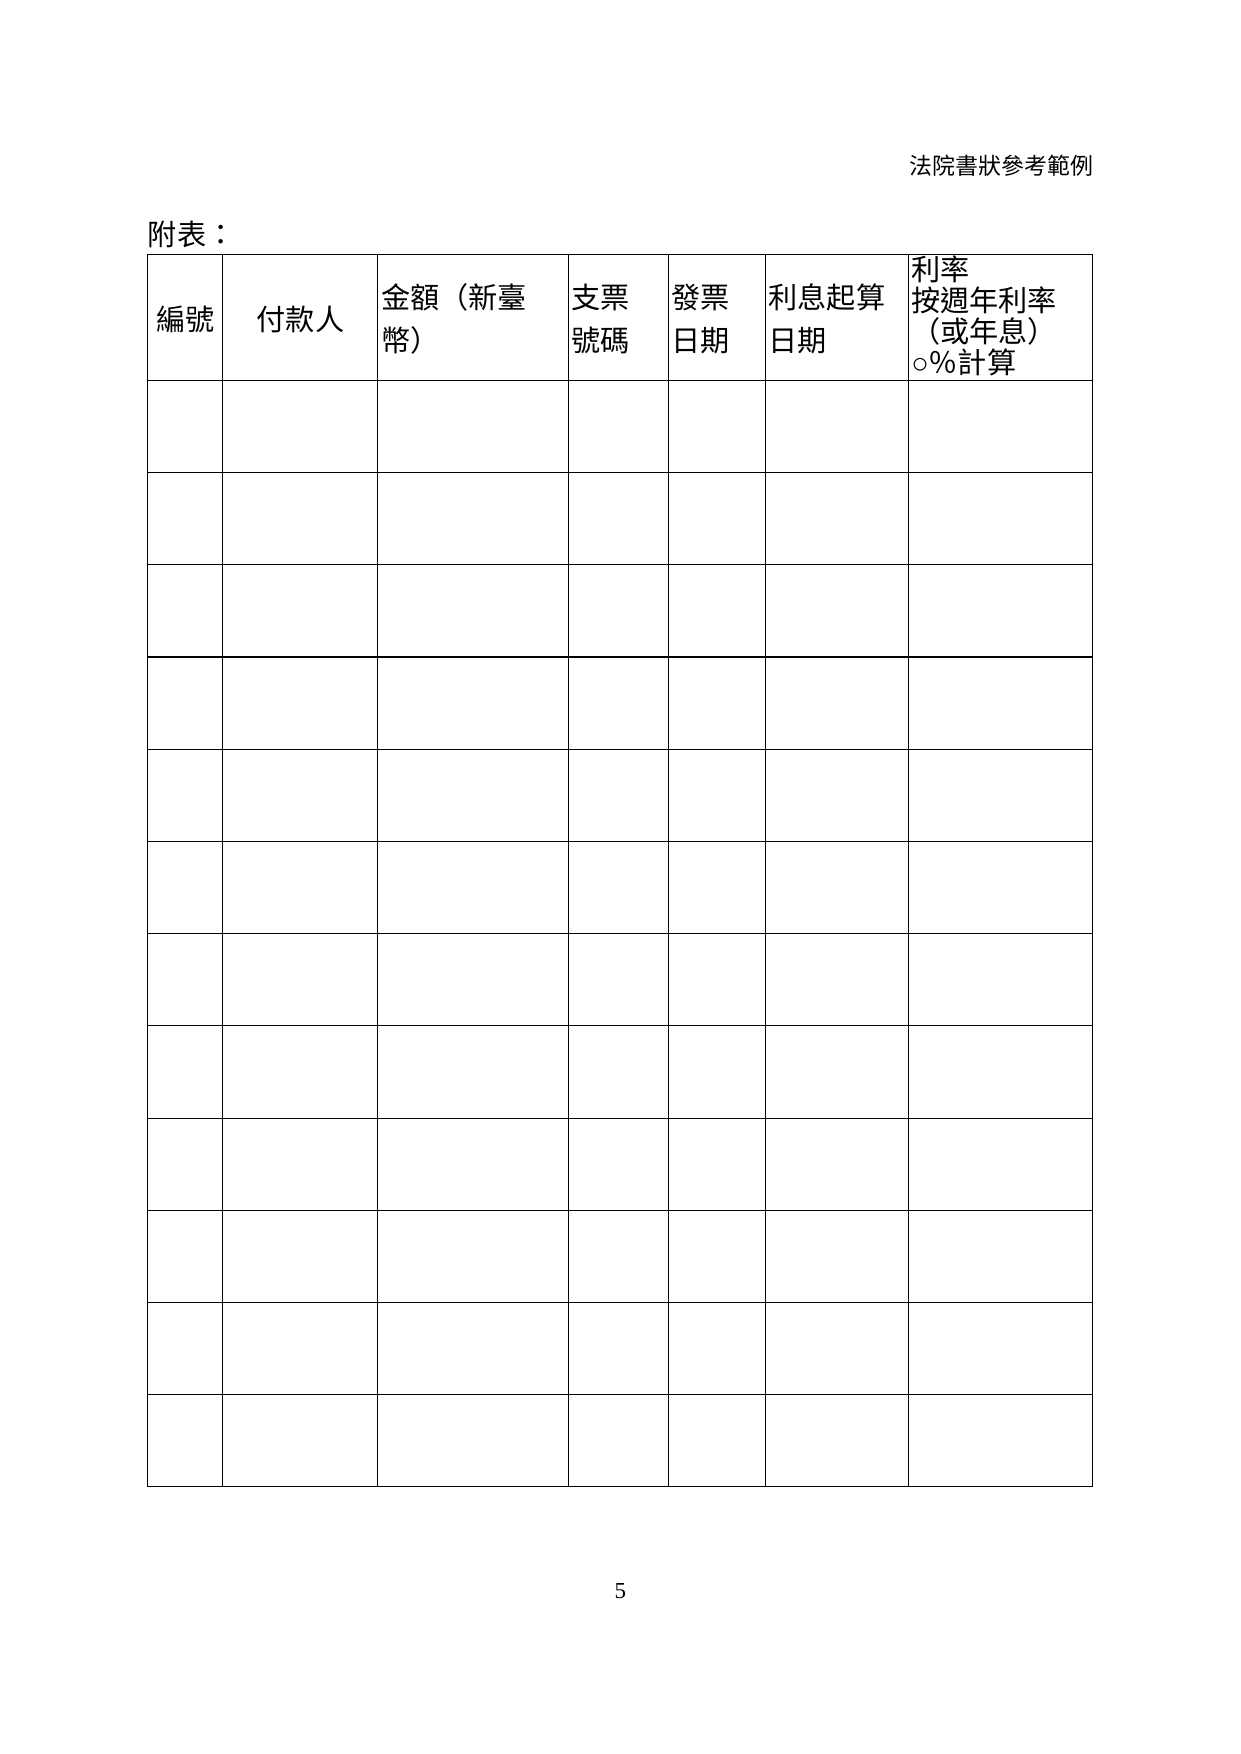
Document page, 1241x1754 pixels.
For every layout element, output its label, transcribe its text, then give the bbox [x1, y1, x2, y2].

table_cell [223, 1211, 377, 1302]
table_cell [766, 1395, 908, 1486]
table_header 利息起算日期 [766, 255, 908, 380]
table_cell [669, 658, 765, 749]
table_cell [766, 934, 908, 1025]
table_cell [766, 750, 908, 841]
table_cell [378, 750, 568, 841]
table_cell [909, 1119, 1092, 1209]
text 附表： [148, 191, 1092, 254]
table_header 利率 按週年利率（或年息） ○％計算 [909, 255, 1092, 380]
table_cell [569, 565, 668, 656]
table_cell [378, 1211, 568, 1302]
table_cell [148, 842, 222, 933]
table_cell [569, 473, 668, 564]
table_cell [669, 381, 765, 472]
table_cell [223, 1303, 377, 1394]
table_cell [766, 565, 908, 656]
table_cell [148, 565, 222, 656]
table_cell [148, 1395, 222, 1486]
table_cell [909, 934, 1092, 1025]
table_cell [148, 1303, 222, 1394]
table_cell [223, 842, 377, 933]
table_cell [148, 934, 222, 1025]
table_cell [766, 473, 908, 564]
table_cell [223, 565, 377, 656]
table_cell [378, 1303, 568, 1394]
table_cell [148, 1026, 222, 1117]
table_cell [669, 1211, 765, 1302]
table_cell [669, 1026, 765, 1117]
table_cell [223, 658, 377, 749]
table_cell [909, 565, 1092, 656]
table_cell [148, 1119, 222, 1209]
table_cell [569, 750, 668, 841]
table_cell [669, 934, 765, 1025]
table_cell [378, 842, 568, 933]
table_cell [766, 1026, 908, 1117]
table_cell [669, 750, 765, 841]
table_cell [378, 381, 568, 472]
table_cell [378, 1119, 568, 1209]
table_cell [766, 842, 908, 933]
table_cell [766, 1211, 908, 1302]
table_cell [378, 658, 568, 749]
table_cell [569, 1119, 668, 1209]
table_cell [909, 750, 1092, 841]
table_cell [766, 658, 908, 749]
table_cell [223, 1119, 377, 1209]
table_cell [378, 1395, 568, 1486]
table_cell [909, 473, 1092, 564]
table_cell [569, 1303, 668, 1394]
table_cell [669, 1119, 765, 1209]
table_cell [378, 565, 568, 656]
table_cell [569, 842, 668, 933]
table_header 付款人 [223, 255, 377, 380]
table_cell [148, 381, 222, 472]
table_cell [569, 1026, 668, 1117]
table_cell [669, 565, 765, 656]
table_cell [909, 658, 1092, 749]
table_cell [569, 1395, 668, 1486]
table_cell [569, 934, 668, 1025]
table_cell [223, 1395, 377, 1486]
table_cell [909, 1026, 1092, 1117]
table_cell [909, 1303, 1092, 1394]
table_cell [669, 473, 765, 564]
table_cell [569, 381, 668, 472]
table_cell [223, 750, 377, 841]
table_cell [766, 1119, 908, 1209]
table_cell [766, 1303, 908, 1394]
table_cell [909, 381, 1092, 472]
table_cell [766, 381, 908, 472]
table_cell [378, 1026, 568, 1117]
table_cell [909, 842, 1092, 933]
table_header 金額（新臺幣） [378, 255, 568, 380]
table_cell [148, 473, 222, 564]
table_cell [569, 1211, 668, 1302]
table_cell [909, 1211, 1092, 1302]
table_cell [148, 750, 222, 841]
table_cell [223, 381, 377, 472]
table_cell [148, 1211, 222, 1302]
table_header 編號 [148, 255, 222, 380]
table_cell [378, 934, 568, 1025]
table_cell [223, 1026, 377, 1117]
table_cell [223, 934, 377, 1025]
table_cell [148, 658, 222, 749]
table_cell [669, 842, 765, 933]
table_cell [669, 1395, 765, 1486]
table_cell [669, 1303, 765, 1394]
table_cell [223, 473, 377, 564]
table_header 支票 號碼 [569, 255, 668, 380]
table_cell [378, 473, 568, 564]
table_cell [909, 1395, 1092, 1486]
table_header 發票 日期 [669, 255, 765, 380]
table_cell [569, 658, 668, 749]
